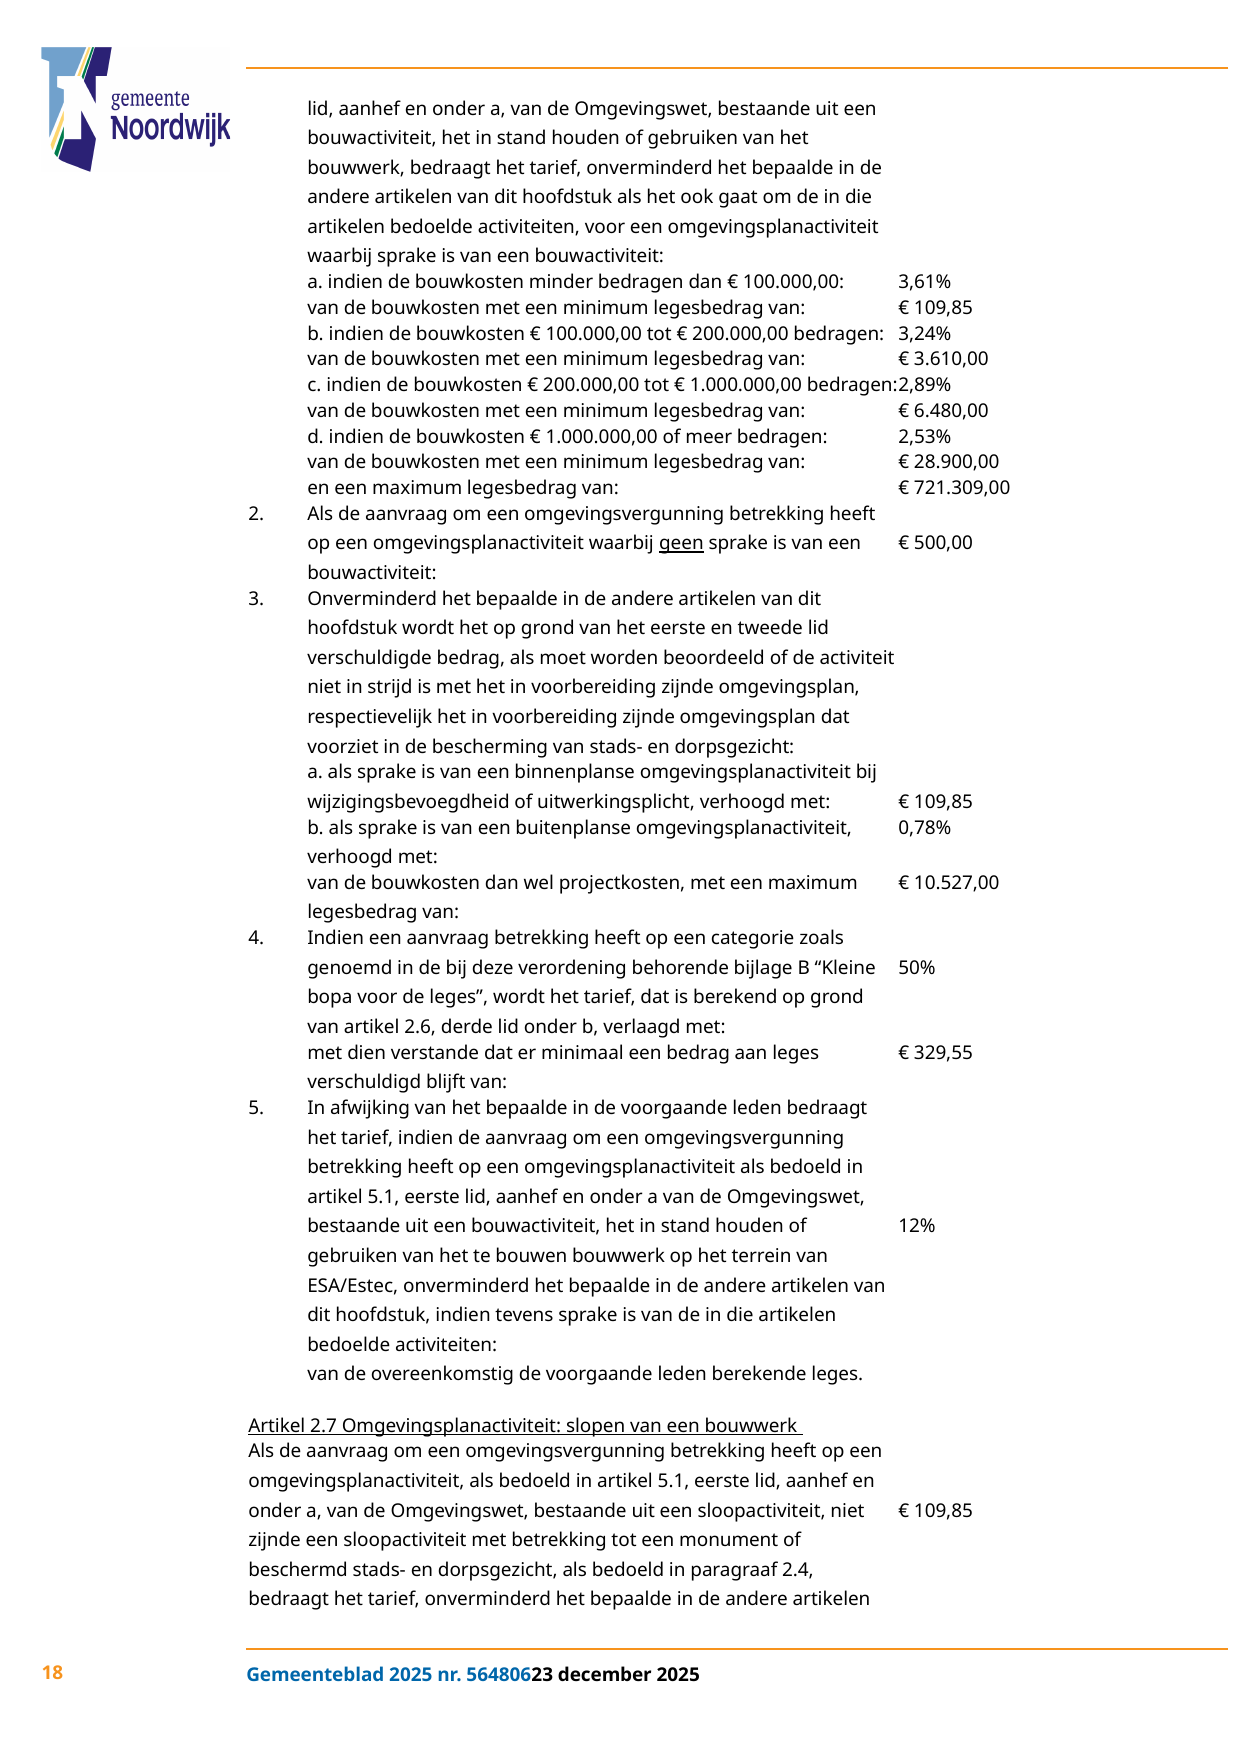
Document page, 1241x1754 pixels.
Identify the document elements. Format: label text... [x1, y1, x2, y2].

table_cell € 10.527,00 [898, 869, 1152, 924]
table_cell € 109,85 [898, 294, 1152, 320]
table_cell Als de aanvraag om een omgevingsvergunning betrekking heeft op een omgevingsplanactiviteit waarbij geen sprake is van een bouwactiviteit: [248, 500, 898, 585]
table_cell van de bouwkosten met een minimum legesbedrag van: [248, 294, 898, 320]
table_cell Indien een aanvraag betrekking heeft op een categorie zoals genoemd in de bij deze verordening behorende bijlage B “Kleine bopa voor de leges”, wordt het tarief, dat is berekend op grond van artikel 2.6, derde lid onder b, verlaagd met: [248, 925, 898, 1039]
table_cell € 6.480,00 [898, 397, 1152, 423]
table_cell [898, 1386, 1152, 1412]
table_cell [898, 95, 1152, 268]
table_cell In afwijking van het bepaalde in de voorgaande leden bedraagt het tarief, indien de aanvraag om een omgevingsvergunning betrekking heeft op een omgevingsplanactiviteit als bedoeld in artikel 5.1, eerste lid, aanhef en onder a van de Omgevingswet, bestaande uit een bouwactiviteit, het in stand houden of gebruiken van het te bouwen bouwwerk op het terrein van ESA/Estec, onverminderd het bepaalde in de andere artikelen van dit hoofdstuk, indien tevens sprake is van de in die artikelen bedoelde activiteiten: van de overeenkomstig de voorgaande leden berekende leges. [248, 1094, 898, 1386]
table_cell [898, 1412, 1152, 1438]
picture [41, 47, 231, 172]
table_cell van de bouwkosten met een minimum legesbedrag van: [248, 346, 898, 371]
table_cell Artikel 2.7 Omgevingsplanactiviteit: slopen van een bouwwerk [248, 1412, 898, 1438]
table_cell 0,78% [898, 814, 1152, 869]
table_cell a. indien de bouwkosten minder bedragen dan € 100.000,00: [248, 269, 898, 294]
table_cell b. als sprake is van een buitenplanse omgevingsplanactiviteit, verhoogd met: [248, 814, 898, 869]
table_cell € 329,55 [898, 1039, 1152, 1094]
table_cell van de bouwkosten met een minimum legesbedrag van: [248, 397, 898, 423]
table_cell 50% [898, 925, 1152, 1039]
table_cell Als de aanvraag om een omgevingsvergunning betrekking heeft op een omgevingsplanactiviteit, als bedoeld in artikel 5.1, eerste lid, aanhef en onder a, van de Omgevingswet, bestaande uit een sloopactiviteit, niet zijnde een sloopactiviteit met betrekking tot een monument of beschermd stads- en dorpsgezicht, als bedoeld in paragraaf 2.4, bedraagt het tarief, onverminderd het bepaalde in de andere artikelen [248, 1438, 898, 1611]
table_cell € 500,00 [898, 500, 1152, 585]
table_cell c. indien de bouwkosten € 200.000,00 tot € 1.000.000,00 bedragen: [248, 371, 898, 397]
table_cell € 3.610,00 [898, 346, 1152, 371]
table_cell [248, 1386, 898, 1412]
table_cell € 109,85 [898, 1438, 1152, 1611]
table_cell lid, aanhef en onder a, van de Omgevingswet, bestaande uit een bouwactiviteit, het in stand houden of gebruiken van het bouwwerk, bedraagt het tarief, onverminderd het bepaalde in de andere artikelen van dit hoofdstuk als het ook gaat om de in die artikelen bedoelde activiteiten, voor een omgevingsplanactiviteit waarbij sprake is van een bouwactiviteit: [248, 95, 898, 268]
table_cell met dien verstande dat er minimaal een bedrag aan leges verschuldigd blijft van: [248, 1039, 898, 1094]
table_cell en een maximum legesbedrag van: [248, 474, 898, 500]
table_cell b. indien de bouwkosten € 100.000,00 tot € 200.000,00 bedragen: [248, 320, 898, 346]
table_cell 3,61% [898, 269, 1152, 294]
table_cell 3,24% [898, 320, 1152, 346]
table_cell € 109,85 [898, 759, 1152, 814]
table_cell € 721.309,00 [898, 474, 1152, 500]
table_cell a. als sprake is van een binnenplanse omgevingsplanactiviteit bij wijzigingsbevoegdheid of uitwerkingsplicht, verhoogd met: [248, 759, 898, 814]
table_cell 2,53% [898, 423, 1152, 448]
table_cell van de bouwkosten dan wel projectkosten, met een maximum legesbedrag van: [248, 869, 898, 924]
table_cell 12% [898, 1094, 1152, 1386]
table_cell [898, 585, 1152, 758]
table_cell € 28.900,00 [898, 449, 1152, 474]
table_cell 2,89% [898, 371, 1152, 397]
table_cell Onverminderd het bepaalde in de andere artikelen van dit hoofdstuk wordt het op grond van het eerste en tweede lid verschuldigde bedrag, als moet worden beoordeeld of de activiteit niet in strijd is met het in voorbereiding zijnde omgevingsplan, respectievelijk het in voorbereiding zijnde omgevingsplan dat voorziet in de bescherming van stads- en dorpsgezicht: [248, 585, 898, 758]
table_cell d. indien de bouwkosten € 1.000.000,00 of meer bedragen: [248, 423, 898, 448]
table_cell van de bouwkosten met een minimum legesbedrag van: [248, 449, 898, 474]
